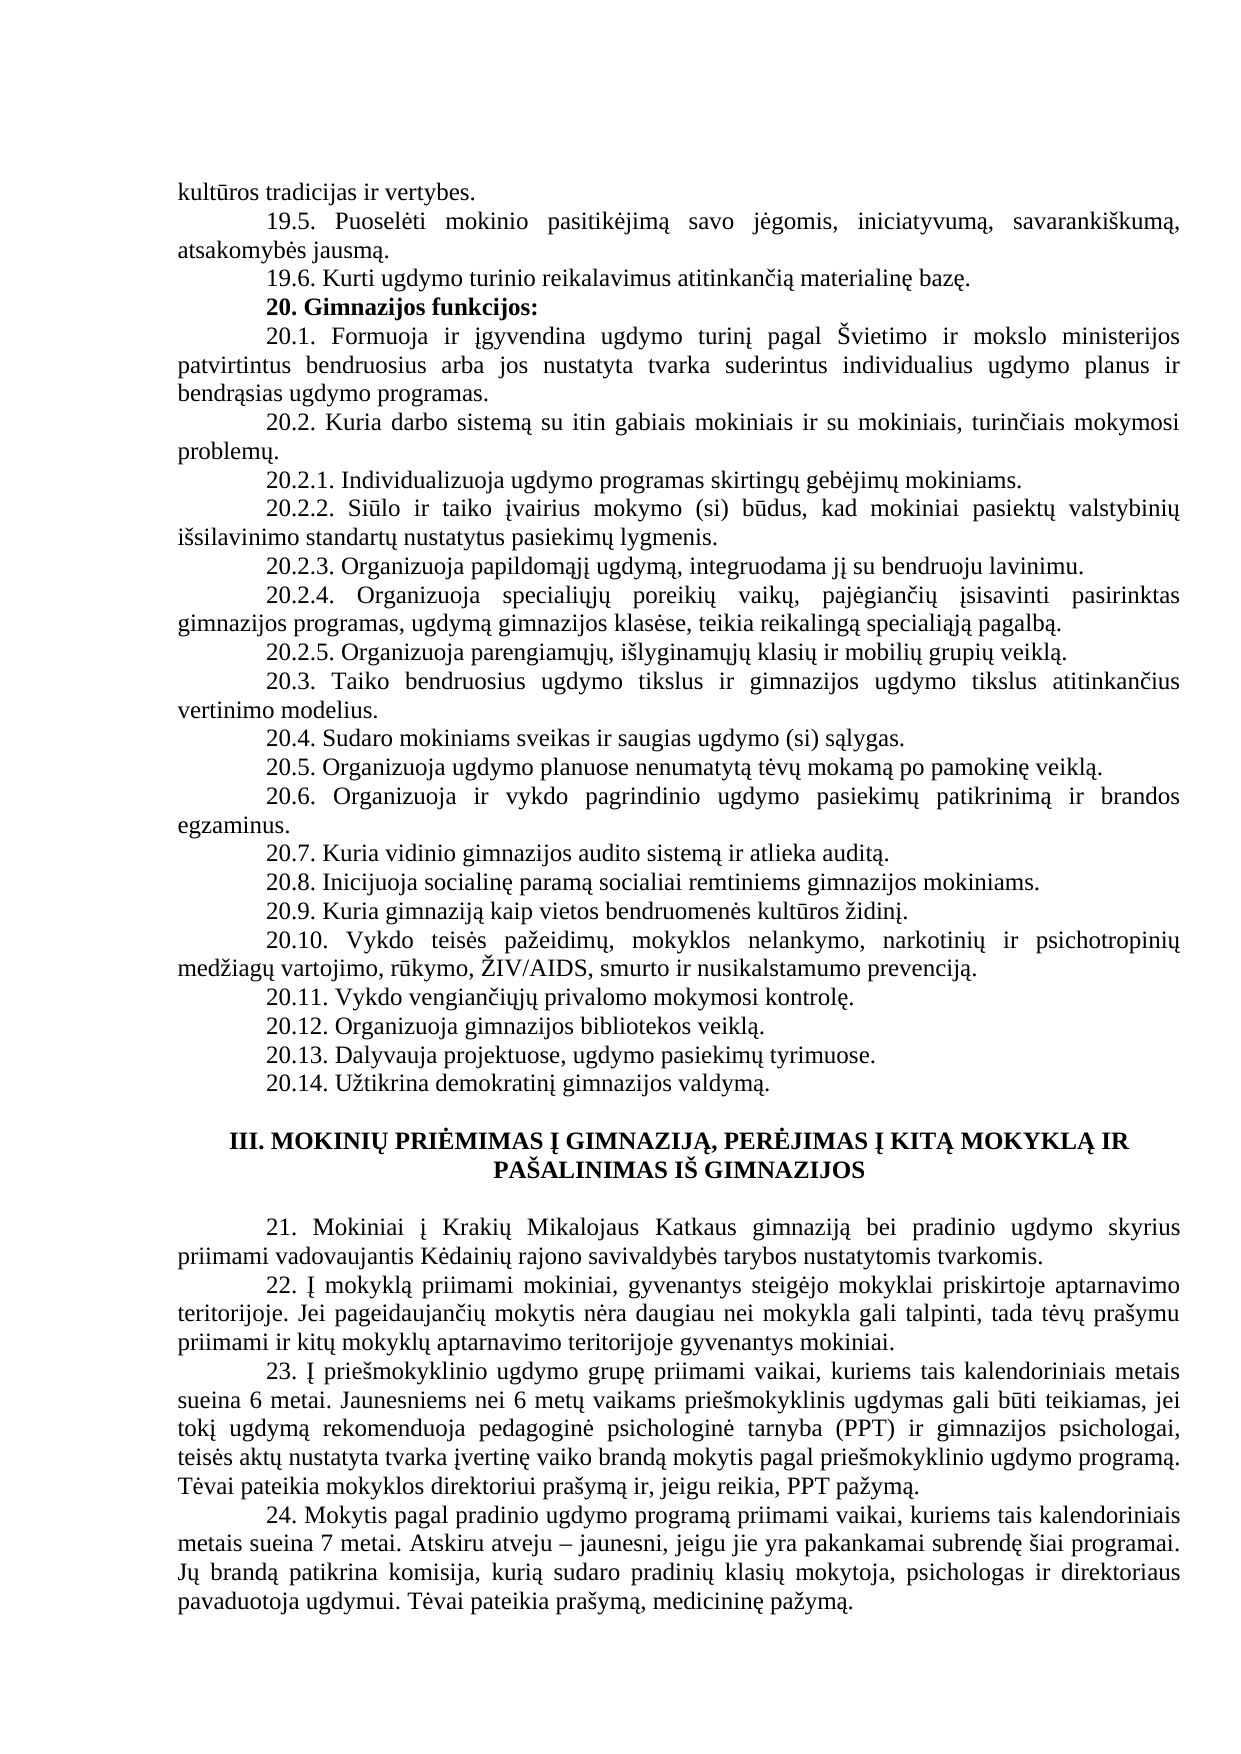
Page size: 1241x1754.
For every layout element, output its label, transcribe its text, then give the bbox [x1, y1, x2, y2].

text 19.6. Kurti ugdymo turinio reikalavimus atitinkančią materialinę bazę. [177, 263, 1181, 292]
text 22. Į mokyklą priimami mokiniai, gyvenantys steigėjo mokyklai priskirtoje aptarnavimo teritorijoje. Jei pageidaujančių mokytis nėra daugiau nei mokykla gali talpinti, tada tėvų prašymu priimami ir kitų mokyklų aptarnavimo teritorijoje gyvenantys mokiniai. [177, 1270, 1181, 1356]
text 21. Mokiniai į Krakių Mikalojaus Katkaus gimnaziją bei pradinio ugdymo skyrius priimami vadovaujantis Kėdainių rajono savivaldybės tarybos nustatytomis tvarkomis. [177, 1212, 1181, 1270]
text 20.12. Organizuoja gimnazijos bibliotekos veiklą. [177, 1011, 1181, 1040]
text 20.1. Formuoja ir įgyvendina ugdymo turinį pagal Švietimo ir mokslo ministerijos patvirtintus bendruosius arba jos nustatyta tvarka suderintus individualius ugdymo planus ir bendrąsias ugdymo programas. [177, 321, 1181, 407]
text 20.3. Taiko bendruosius ugdymo tikslus ir gimnazijos ugdymo tikslus atitinkančius vertinimo modelius. [177, 666, 1181, 723]
text 20.9. Kuria gimnaziją kaip vietos bendruomenės kultūros židinį. [177, 896, 1181, 925]
text 20.11. Vykdo vengiančiųjų privalomo mokymosi kontrolę. [177, 982, 1181, 1011]
text 24. Mokytis pagal pradinio ugdymo programą priimami vaikai, kuriems tais kalendoriniais metais sueina 7 metai. Atskiru atveju – jaunesni, jeigu jie yra pakankamai subrendę šiai programai. Jų brandą patikrina komisija, kurią sudaro pradinių klasių mokytoja, psichologas ir direktoriaus pavaduotoja ugdymui. Tėvai pateikia prašymą, medicininę pažymą. [177, 1500, 1181, 1615]
text 20.2.4. Organizuoja specialiųjų poreikių vaikų, pajėgiančių įsisavinti pasirinktas gimnazijos programas, ugdymą gimnazijos klasėse, teikia reikalingą specialiąją pagalbą. [177, 580, 1181, 637]
text 20.2.5. Organizuoja parengiamųjų, išlyginamųjų klasių ir mobilių grupių veiklą. [177, 637, 1181, 666]
text 20.5. Organizuoja ugdymo planuose nenumatytą tėvų mokamą po pamokinę veiklą. [177, 752, 1181, 781]
text 20.10. Vykdo teisės pažeidimų, mokyklos nelankymo, narkotinių ir psichotropinių medžiagų vartojimo, rūkymo, ŽIV/AIDS, smurto ir nusikalstamumo prevenciją. [177, 925, 1181, 982]
text 20.2. Kuria darbo sistemą su itin gabiais mokiniais ir su mokiniais, turinčiais mokymosi problemų. [177, 407, 1181, 465]
text 20.2.1. Individualizuoja ugdymo programas skirtingų gebėjimų mokiniams. [177, 465, 1181, 493]
text kultūros tradicijas ir vertybes. [177, 177, 1181, 206]
text 20.4. Sudaro mokiniams sveikas ir saugias ugdymo (si) sąlygas. [177, 723, 1181, 752]
text 20.13. Dalyvauja projektuose, ugdymo pasiekimų tyrimuose. [177, 1040, 1181, 1068]
text 19.5. Puoselėti mokinio pasitikėjimą savo jėgomis, iniciatyvumą, savarankiškumą, atsakomybės jausmą. [177, 206, 1181, 263]
text 20.6. Organizuoja ir vykdo pagrindinio ugdymo pasiekimų patikrinimą ir brandos egzaminus. [177, 781, 1181, 838]
text 20.14. Užtikrina demokratinį gimnazijos valdymą. [177, 1068, 1181, 1097]
text 20.2.3. Organizuoja papildomąjį ugdymą, integruodama jį su bendruoju lavinimu. [177, 551, 1181, 580]
text 23. Į priešmokyklinio ugdymo grupę priimami vaikai, kuriems tais kalendoriniais metais sueina 6 metai. Jaunesniems nei 6 metų vaikams priešmokyklinis ugdymas gali būti teikiamas, jei tokį ugdymą rekomenduoja pedagoginė psichologinė tarnyba (PPT) ir gimnazijos psichologai, teisės aktų nustatyta tvarka įvertinę vaiko brandą mokytis pagal priešmokyklinio ugdymo programą. Tėvai pateikia mokyklos direktoriui prašymą ir, jeigu reikia, PPT pažymą. [177, 1356, 1181, 1500]
text 20.7. Kuria vidinio gimnazijos audito sistemą ir atlieka auditą. [177, 838, 1181, 867]
text III. MOKINIŲ PRIĖMIMAS Į GIMNAZIJĄ, PERĖJIMAS Į KITĄ MOKYKLĄ IR PAŠALINIMAS IŠ GIMNAZIJOS [177, 1126, 1181, 1183]
text 20. Gimnazijos funkcijos: [177, 292, 1181, 321]
text 20.8. Inicijuoja socialinę paramą socialiai remtiniems gimnazijos mokiniams. [177, 867, 1181, 896]
text 20.2.2. Siūlo ir taiko įvairius mokymo (si) būdus, kad mokiniai pasiektų valstybinių išsilavinimo standartų nustatytus pasiekimų lygmenis. [177, 493, 1181, 551]
